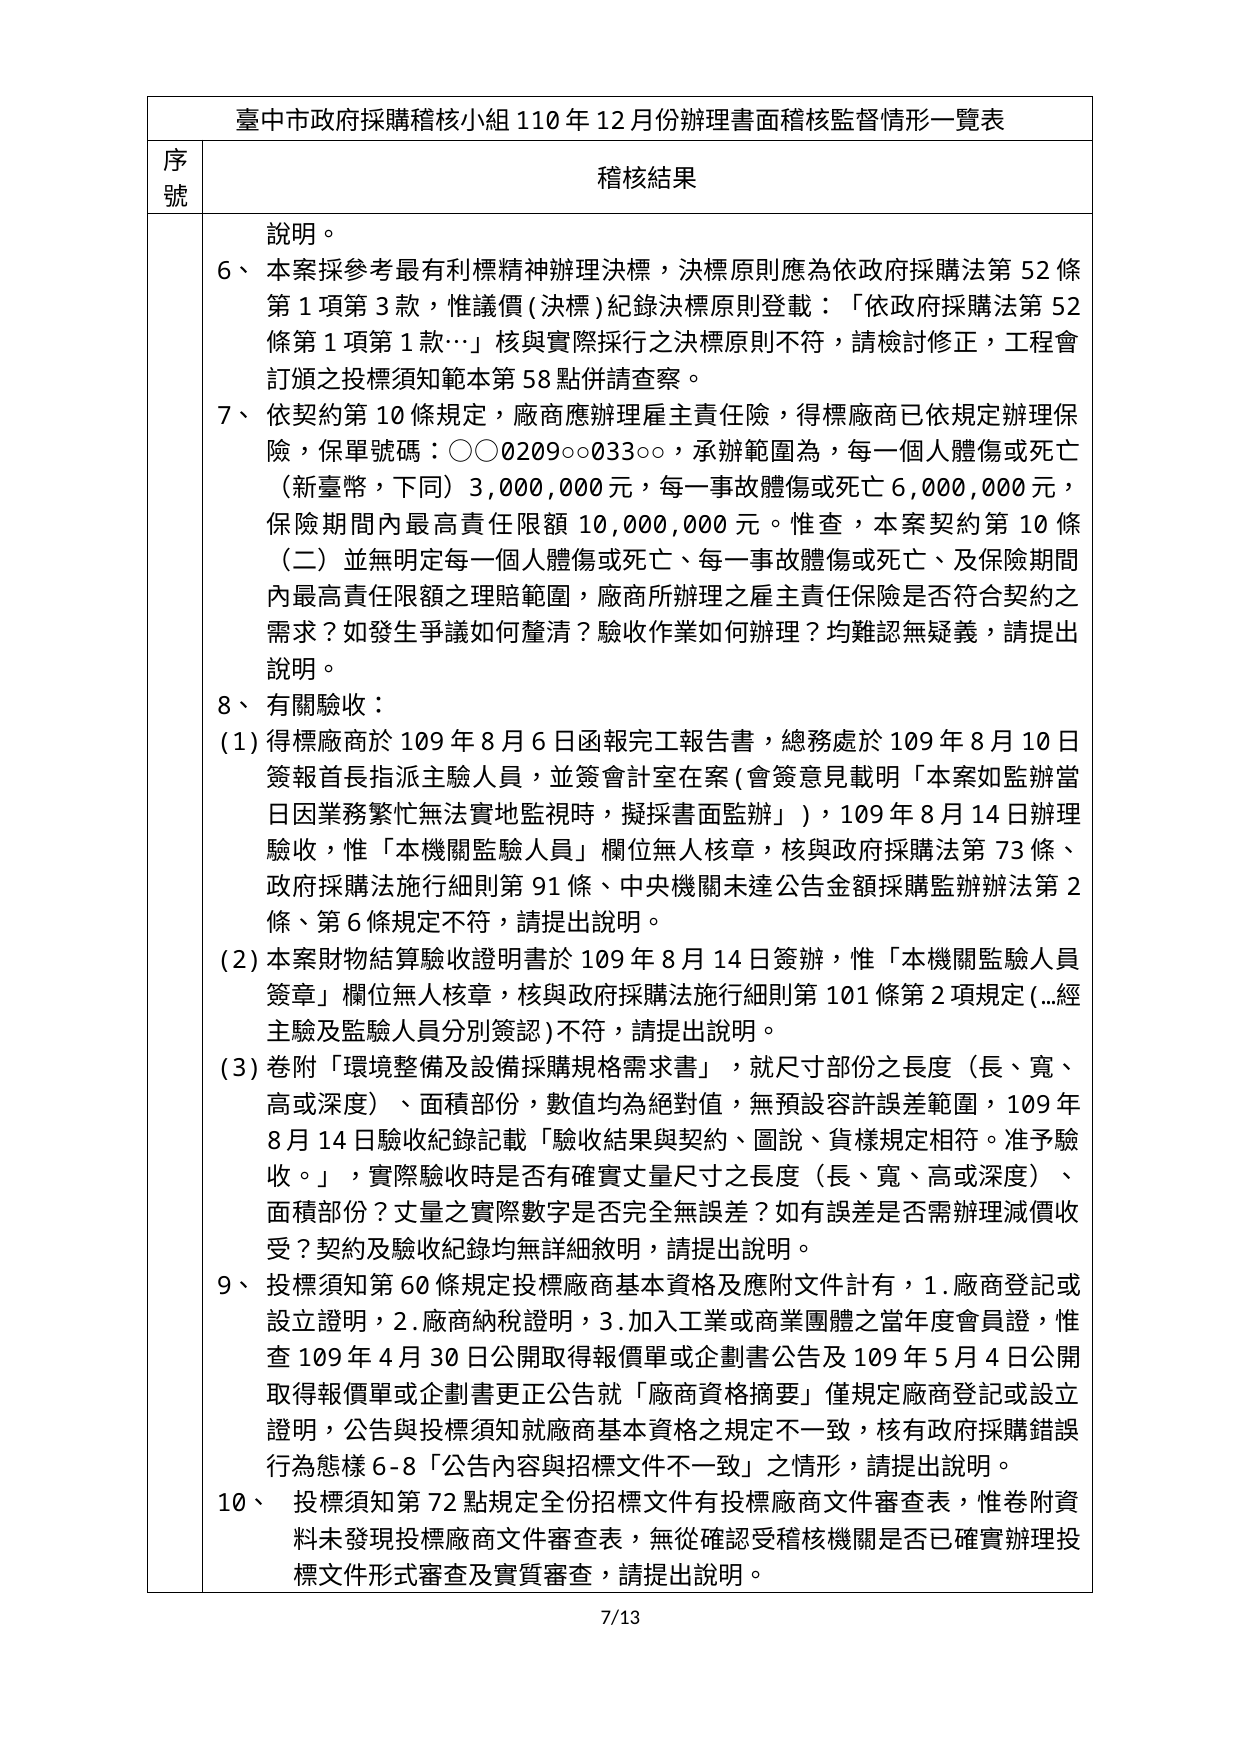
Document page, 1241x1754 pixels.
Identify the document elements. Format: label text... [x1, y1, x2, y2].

table_cell [148, 214, 202, 1592]
table_header 臺中市政府採購稽核小組110年12月份辦理書面稽核監督情形一覽表 [148, 97, 1092, 139]
table_cell 稽核結果 [203, 141, 1092, 213]
table_cell 序號 [148, 141, 202, 213]
table_cell 本案於109年4月30日公告，於同年5月4日更正公告，卷內無檢附更正公告之理由或簽陳，請提出說明。 依招標公告所示本案等標期共計5日，惟依據評審評分表所載之評審項目及權重，給予最低期限5日之等標期，是否已考量本案性質之複雜度？是否給予廠商撰寫、印製、裝訂企劃書等準備作業所需時間之合理期限？依工程會93年6月7日工程企字第09300219880號意旨：「重申各機關辦理各類採購案件，應視案件之規模、複雜程度及性質，考量廠商準備投標文件所必需之時間『合理』訂定等標期，不得逕以下限期限定之」，建請提出說明。 依政府採購法第50條第1項第6款規定：「投標廠商有下列情形之一，經機關於開標前發現者，其所投之標應不予開標；於開標後發現者，應不決標予該廠商：…六、第一百零三條第一項不得參加投標或作為決標對象之情形。…」，本案未見查詢拒絕往來廠商資料，請提出說明，另爾後類案建議於開標當日之開標前辦理查詢，如開標日與決標日不同，亦應於決標前查詢並列印查詢結果備查。 底價表僅記載標案名稱、預計金額及核定底價，無載明預算金額，亦無承辦單位於底價單提供建議底價時予以核章，與本府所頒底價單參考範本略有不同，建請至本府採購專區官方網站下載底價單範本。 依據政府採購法第34條第2、3項規定：「機關辦理招標，不得於開標前洩漏底價…底價於開標後至決標前，仍應保密，決標後除有特殊情形外，應予公開。」，受稽核採購卷資料內未發現有底價以密件辦理之文件，請說明。 本案採參考最有利標精神辦理決標，決標原則應為依政府採購法第52條第1項第3款，惟議價(決標)紀錄決標原則登載：「依政府採購法第52條第1項第1款…」核與實際採行之決標原則不符，請檢討修正，工程會訂頒之投標須知範本第58點併請查察。 依契約第10條規定，廠商應辦理雇主責任險，得標廠商已依規定辦理保險，保單號碼：○○0209○○033○○，承辦範圍為，每一個人體傷或死亡（新臺幣，下同）3,000,000元，每一事故體傷或死亡6,000,000元，保險期間內最高責任限額10,000,000元。惟查，本案契約第10條（二）並無明定每一個人體傷或死亡、每一事故體傷或死亡、及保險期間內最高責任限額之理賠範圍，廠商所辦理之雇主責任保險是否符合契約之需求？如發生爭議如何釐清？驗收作業如何辦理？均難認無疑義，請提出說明。 有關驗收： 得標廠商於109年8月6日函報完工報告書，總務處於109年8月10日簽報首長指派主驗人員，並簽會計室在案(會簽意見載明「本案如監辦當日因業務繁忙無法實地監視時，擬採書面監辦」)，109年8月14日辦理驗收，惟「本機關監驗人員」欄位無人核章，核與政府採購法第73條、政府採購法施行細則第91條、中央機關未達公告金額採購監辦辦法第2條、第6條規定不符，請提出說明。 本案財物結算驗收證明書於109年8月14日簽辦，惟「本機關監驗人員簽章」欄位無人核章，核與政府採購法施行細則第101條第2項規定(…經主驗及監驗人員分別簽認)不符，請提出說明。 卷附「環境整備及設備採購規格需求書」，就尺寸部份之長度（長、寬、高或深度）、面積部份，數值均為絕對值，無預設容許誤差範圍，109年8月14日驗收紀錄記載「驗收結果與契約、圖說、貨樣規定相符。准予驗收。」，實際驗收時是否有確實丈量尺寸之長度（長、寬、高或深度）、面積部份？丈量之實際數字是否完全無誤差？如有誤差是否需辦理減價收受？契約及驗收紀錄均無詳細敘明，請提出說明。 投標須知第60條規定投標廠商基本資格及應附文件計有，1.廠商登記或設立證明，2.廠商納稅證明，3.加入工業或商業團體之當年度會員證，惟查109年4月30日公開取得報價單或企劃書公告及109年5月4日公開取得報價單或企劃書更正公告就「廠商資格摘要」僅規定廠商登記或設立證明，公告與投標須知就廠商基本資格之規定不一致，核有政府採購錯誤行為態樣6-8「公告內容與招標文件不一致」之情形，請提出說明。 投標須知第72點規定全份招標文件有投標廠商文件審查表，惟卷附資料未發現投標廠商文件審查表，無從確認受稽核機關是否已確實辦理投標文件形式審查及實質審查，請提出說明。 經檢視受稽核資料，查無2家投標廠商之投標文件有檢附「公職人員利益衝突迴避法第14條第2項公職人員關係人身份關係揭露表【A.事前揭露】」（下稱：身份關係揭露表）。依本府108年3月26日府授政四字第1080066729號函檢送「公職人員利益衝突迴避法第14條規定執行疑義說明」規定，及本府108年6月10日府授政四字第1080133414號函意旨，鑑於新法施行未久，為「協助」投標廠商或申請補助對象能履行第14條第2項事前揭露義務，建請機關團體採購、交易單位或涉及補助業務單位基於「服務」之立場，於交易或補助相關投標或申請文件中增列提示投標廠商或申請補助對象如有身分關係需履行事前揭露義務及違反者之裁罰，並提供身分關係揭露表（非屬政府採購之文件）供其填寫；機關團體採購案決標前或補助案核定前，仍允許採購廠商或補助申請對象補正身分揭露表；於決標後或補助案核定後始表示漏未填寫揭露表者，已屬未於投標或申請文件內據實表明，係違反第14條第2項規定；上開機關採購、交易單位或涉及補助業務單位人員雖不負告知應檢附身分揭露表之義務，惟「得」視狀況提醒採購廠商或補助申請對象；具身分關係之投標廠商或申請補助對象應主動於申請或投標文件內據實表明其身分關係，故應連同相關投標或申請文件提供予採購或補助單位，附卷保存。爰此，建請爾後提供身分關係揭露表供投標廠商填寫。 [203, 214, 1092, 1592]
